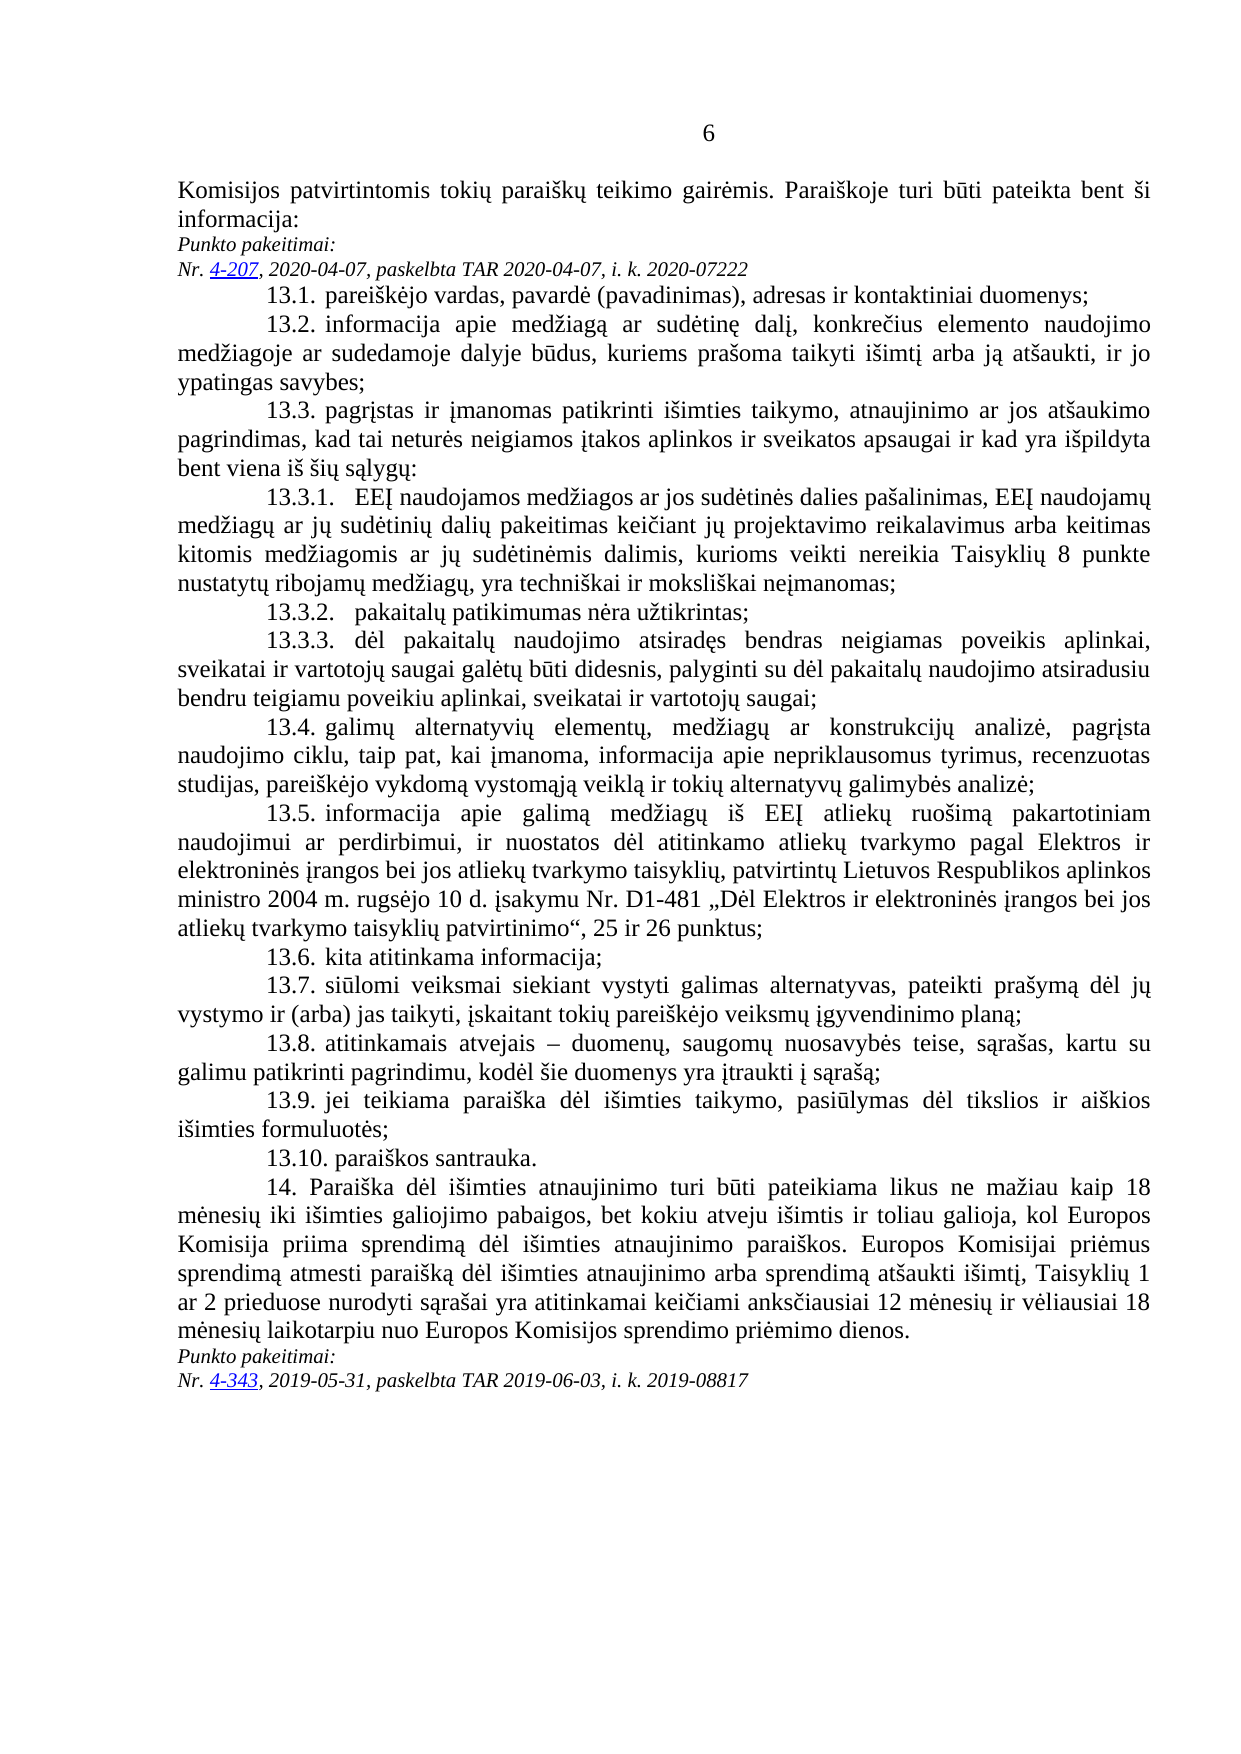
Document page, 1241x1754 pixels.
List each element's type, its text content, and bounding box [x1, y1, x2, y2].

text 13.3. pagrįstas ir įmanomas patikrinti išimties taikymo, atnaujinimo ar jos atšaukimo pagrindimas, kad tai neturės neigiamos įtakos aplinkos ir sveikatos apsaugai ir kad yra išpildyta bent viena iš šių sąlygų: [177, 396, 1152, 482]
text Komisijos patvirtintomis tokių paraiškų teikimo gairėmis. Paraiškoje turi būti pateikta bent ši informacija: [177, 175, 1152, 232]
text Nr. 4-207, 2020-04-07, paskelbta TAR 2020-04-07, i. k. 2020-07222 [177, 256, 1152, 281]
text 14. Paraiška dėl išimties atnaujinimo turi būti pateikiama likus ne mažiau kaip 18 mėnesių iki išimties galiojimo pabaigos, bet kokiu atveju išimtis ir toliau galioja, kol Europos Komisija priima sprendimą dėl išimties atnaujinimo paraiškos. Europos Komisijai priėmus sprendimą atmesti paraišką dėl išimties atnaujinimo arba sprendimą atšaukti išimtį, Taisyklių 1 ar 2 prieduose nurodyti sąrašai yra atitinkamai keičiami anksčiausiai 12 mėnesių ir vėliausiai 18 mėnesių laikotarpiu nuo Europos Komisijos sprendimo priėmimo dienos. [177, 1172, 1152, 1344]
text 13.3.1. EEĮ naudojamos medžiagos ar jos sudėtinės dalies pašalinimas, EEĮ naudojamų medžiagų ar jų sudėtinių dalių pakeitimas keičiant jų projektavimo reikalavimus arba keitimas kitomis medžiagomis ar jų sudėtinėmis dalimis, kurioms veikti nereikia Taisyklių 8 punkte nustatytų ribojamų medžiagų, yra techniškai ir moksliškai neįmanomas; [177, 482, 1152, 597]
text Nr. 4-343, 2019-05-31, paskelbta TAR 2019-06-03, i. k. 2019-08817 [177, 1368, 1152, 1392]
text 13.1. pareiškėjo vardas, pavardė (pavadinimas), adresas ir kontaktiniai duomenys; [177, 281, 1152, 309]
text 13.3.3. dėl pakaitalų naudojimo atsiradęs bendras neigiamas poveikis aplinkai, sveikatai ir vartotojų saugai galėtų būti didesnis, palyginti su dėl pakaitalų naudojimo atsiradusiu bendru teigiamu poveikiu aplinkai, sveikatai ir vartotojų saugai; [177, 626, 1152, 712]
text 13.5. informacija apie galimą medžiagų iš EEĮ atliekų ruošimą pakartotiniam naudojimui ar perdirbimui, ir nuostatos dėl atitinkamo atliekų tvarkymo pagal Elektros ir elektroninės įrangos bei jos atliekų tvarkymo taisyklių, patvirtintų Lietuvos Respublikos aplinkos ministro 2004 m. rugsėjo 10 d. įsakymu Nr. D1-481 „Dėl Elektros ir elektroninės įrangos bei jos atliekų tvarkymo taisyklių patvirtinimo“, 25 ir 26 punktus; [177, 798, 1152, 942]
text 13.6. kita atitinkama informacija; [177, 942, 1152, 971]
text 13.9. jei teikiama paraiška dėl išimties taikymo, pasiūlymas dėl tikslios ir aiškios išimties formuluotės; [177, 1086, 1152, 1143]
text 13.2. informacija apie medžiagą ar sudėtinę dalį, konkrečius elemento naudojimo medžiagoje ar sudedamoje dalyje būdus, kuriems prašoma taikyti išimtį arba ją atšaukti, ir jo ypatingas savybes; [177, 309, 1152, 396]
text 13.10. paraiškos santrauka. [177, 1143, 1152, 1172]
text 13.3.2. pakaitalų patikimumas nėra užtikrintas; [177, 597, 1152, 626]
text Punkto pakeitimai: [177, 1344, 1152, 1368]
text 13.7. siūlomi veiksmai siekiant vystyti galimas alternatyvas, pateikti prašymą dėl jų vystymo ir (arba) jas taikyti, įskaitant tokių pareiškėjo veiksmų įgyvendinimo planą; [177, 971, 1152, 1028]
text Punkto pakeitimai: [177, 232, 1152, 256]
text 13.4. galimų alternatyvių elementų, medžiagų ar konstrukcijų analizė, pagrįsta naudojimo ciklu, taip pat, kai įmanoma, informacija apie nepriklausomus tyrimus, recenzuotas studijas, pareiškėjo vykdomą vystomąją veiklą ir tokių alternatyvų galimybės analizė; [177, 712, 1152, 798]
text 13.8. atitinkamais atvejais – duomenų, saugomų nuosavybės teise, sąrašas, kartu su galimu patikrinti pagrindimu, kodėl šie duomenys yra įtraukti į sąrašą; [177, 1028, 1152, 1086]
